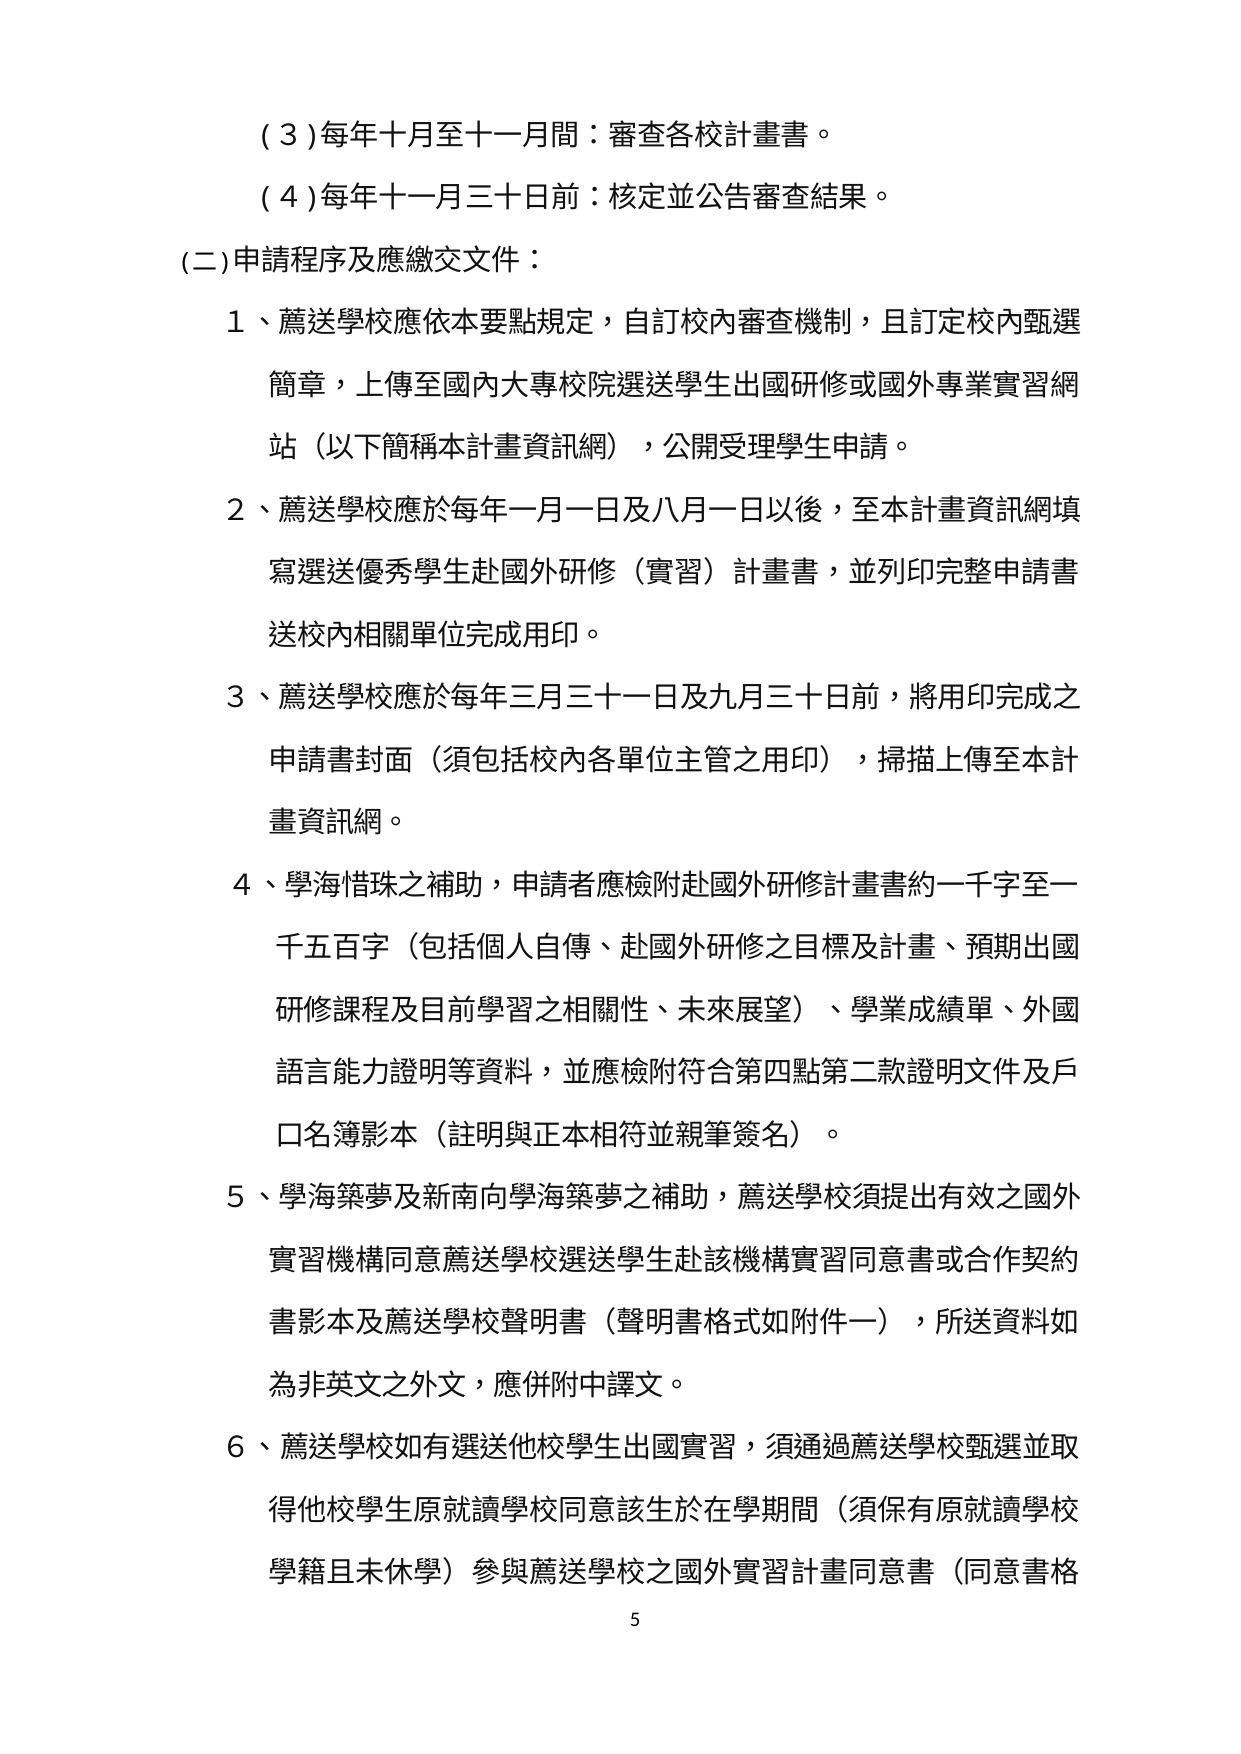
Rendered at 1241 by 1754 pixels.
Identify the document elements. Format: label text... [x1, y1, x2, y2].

text (４)每年十一月三十日前：核定並公告審查結果。 [256, 153, 1081, 216]
text ４、學海惜珠之補助，申請者應檢附赴國外研修計畫書約一千字至一千五百字（包括個人自傳、赴國外研修之目標及計畫、預期出國研修課程及目前學習之相關性、未來展望）、學業成績單、外國語言能力證明等資料，並應檢附符合第四點第二款證明文件及戶口名簿影本（註明與正本相符並親筆簽名）。 [228, 841, 1081, 1153]
text ２、薦送學校應於每年一月一日及八月一日以後，至本計畫資訊網填寫選送優秀學生赴國外研修（實習）計畫書，並列印完整申請書送校內相關單位完成用印。 [221, 466, 1081, 653]
text (３)每年十月至十一月間：審查各校計畫書。 [256, 91, 1081, 153]
text ３、薦送學校應於每年三月三十一日及九月三十日前，將用印完成之申請書封面（須包括校內各單位主管之用印），掃描上傳至本計畫資訊網。 [221, 653, 1081, 841]
text １、薦送學校應依本要點規定，自訂校內審查機制，且訂定校內甄選簡章，上傳至國內大專校院選送學生出國研修或國外專業實習網站（以下簡稱本計畫資訊網），公開受理學生申請。 [221, 278, 1081, 466]
text ６、薦送學校如有選送他校學生出國實習，須通過薦送學校甄選並取得他校學生原就讀學校同意該生於在學期間（須保有原就讀學校學籍且未休學）參與薦送學校之國外實習計畫同意書（同意書格 [221, 1403, 1081, 1591]
text ５、學海築夢及新南向學海築夢之補助，薦送學校須提出有效之國外實習機構同意薦送學校選送學生赴該機構實習同意書或合作契約書影本及薦送學校聲明書（聲明書格式如附件一），所送資料如為非英文之外文，應併附中譯文。 [221, 1153, 1081, 1403]
list 申請程序及應繳交文件： [177, 216, 1081, 278]
